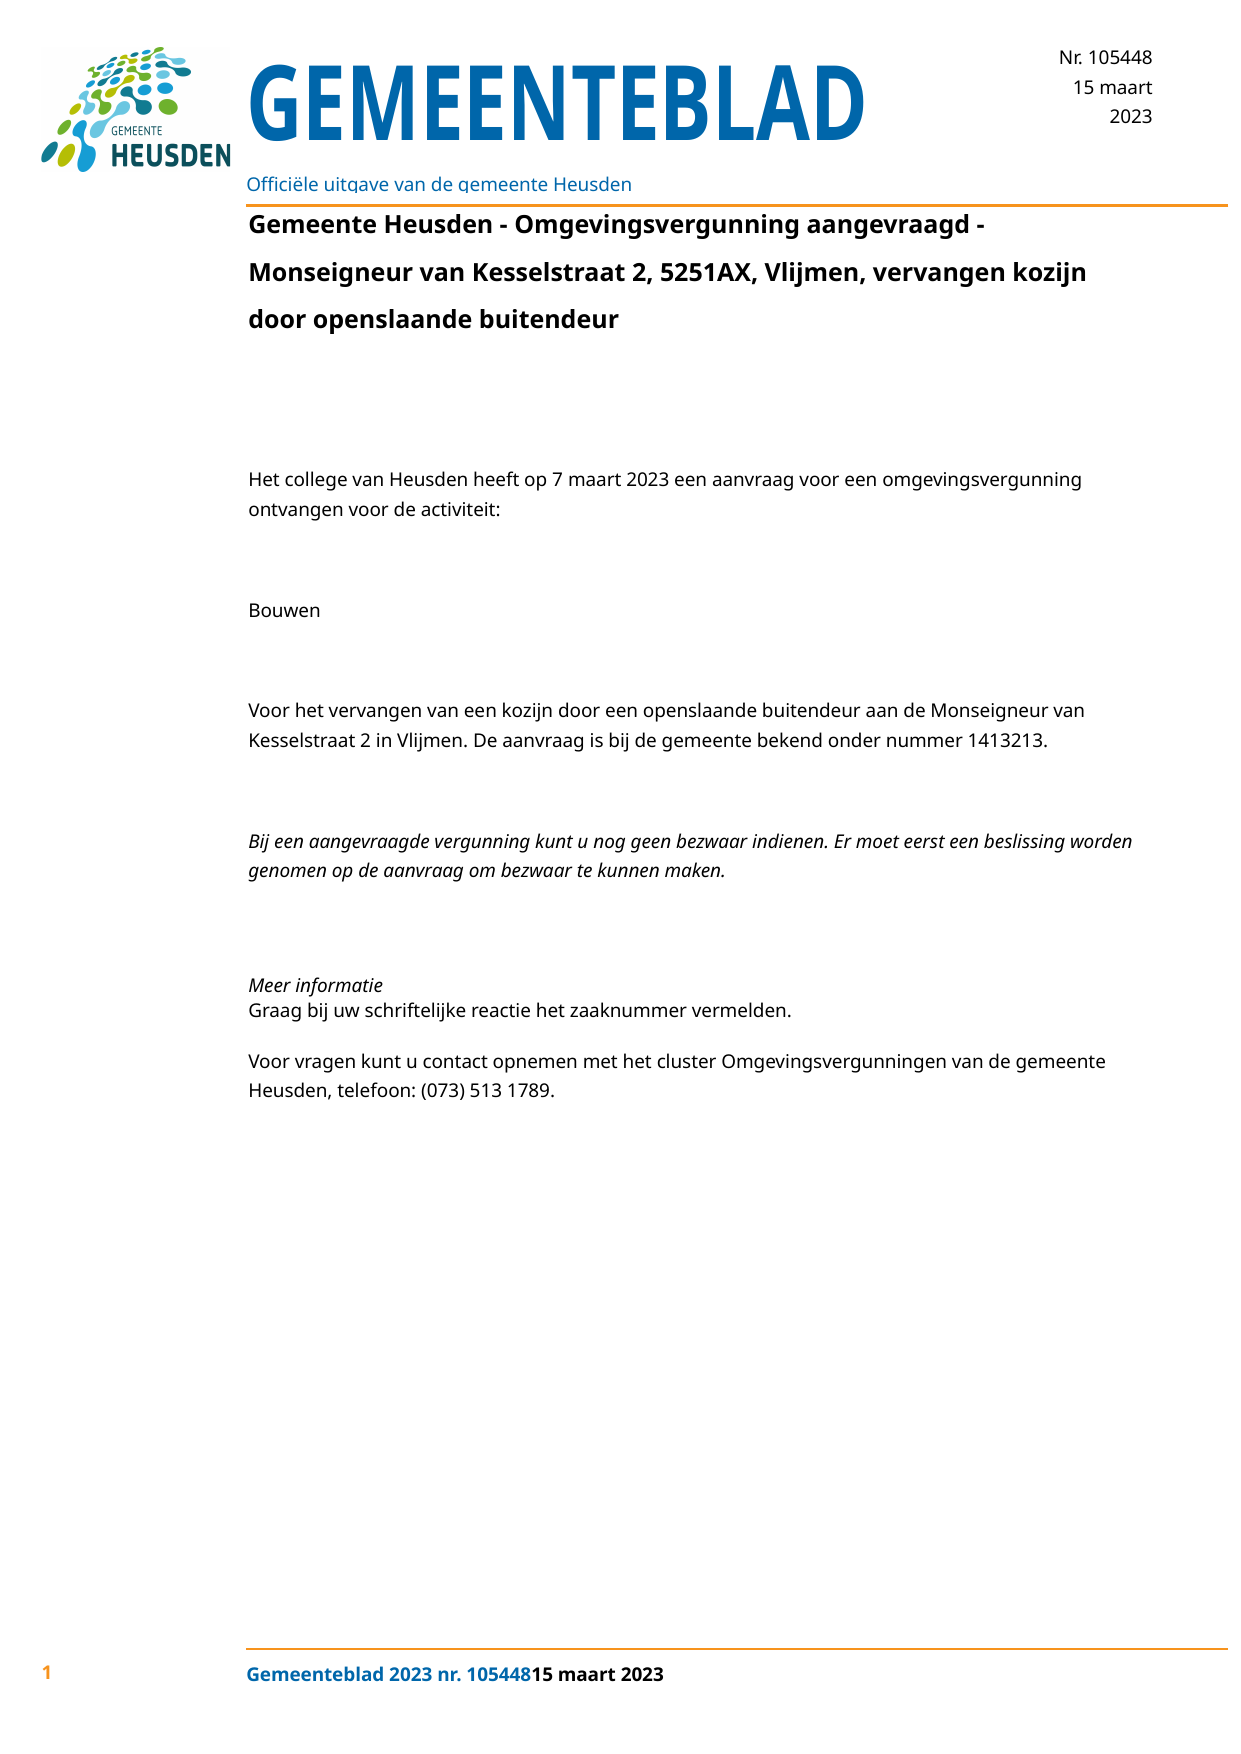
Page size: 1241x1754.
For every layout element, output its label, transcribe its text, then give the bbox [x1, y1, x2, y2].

text Gemeente Heusden - Omgevingsvergunning aangevraagd - Monseigneur van Kesselstraat 2, 5251AX, Vlijmen, vervangen kozijn door openslaande buitendeur [248, 207, 1152, 336]
text Voor vragen kunt u contact opnemen met het cluster Omgevingsvergunningen van de gemeente Heusden, telefoon: (073) 513 1789. [248, 1048, 1152, 1103]
text Meer informatie [248, 972, 1152, 998]
text Voor het vervangen van een kozijn door een openslaande buitendeur aan de Monseigneur van Kesselstraat 2 in Vlijmen. De aanvraag is bij de gemeente bekend onder nummer 1413213. [248, 698, 1152, 753]
text Bij een aangevraagde vergunning kunt u nog geen bezwaar indienen. Er moet eerst een beslissing worden genomen op de aanvraag om bezwaar te kunnen maken. [248, 828, 1152, 883]
text Het college van Heusden heeft op 7 maart 2023 een aanvraag voor een omgevingsvergunning ontvangen voor de activiteit: [248, 466, 1152, 522]
text Graag bij uw schriftelijke reactie het zaaknummer vermelden. [248, 998, 1152, 1023]
text Bouwen [248, 597, 1152, 622]
picture [41, 47, 231, 172]
